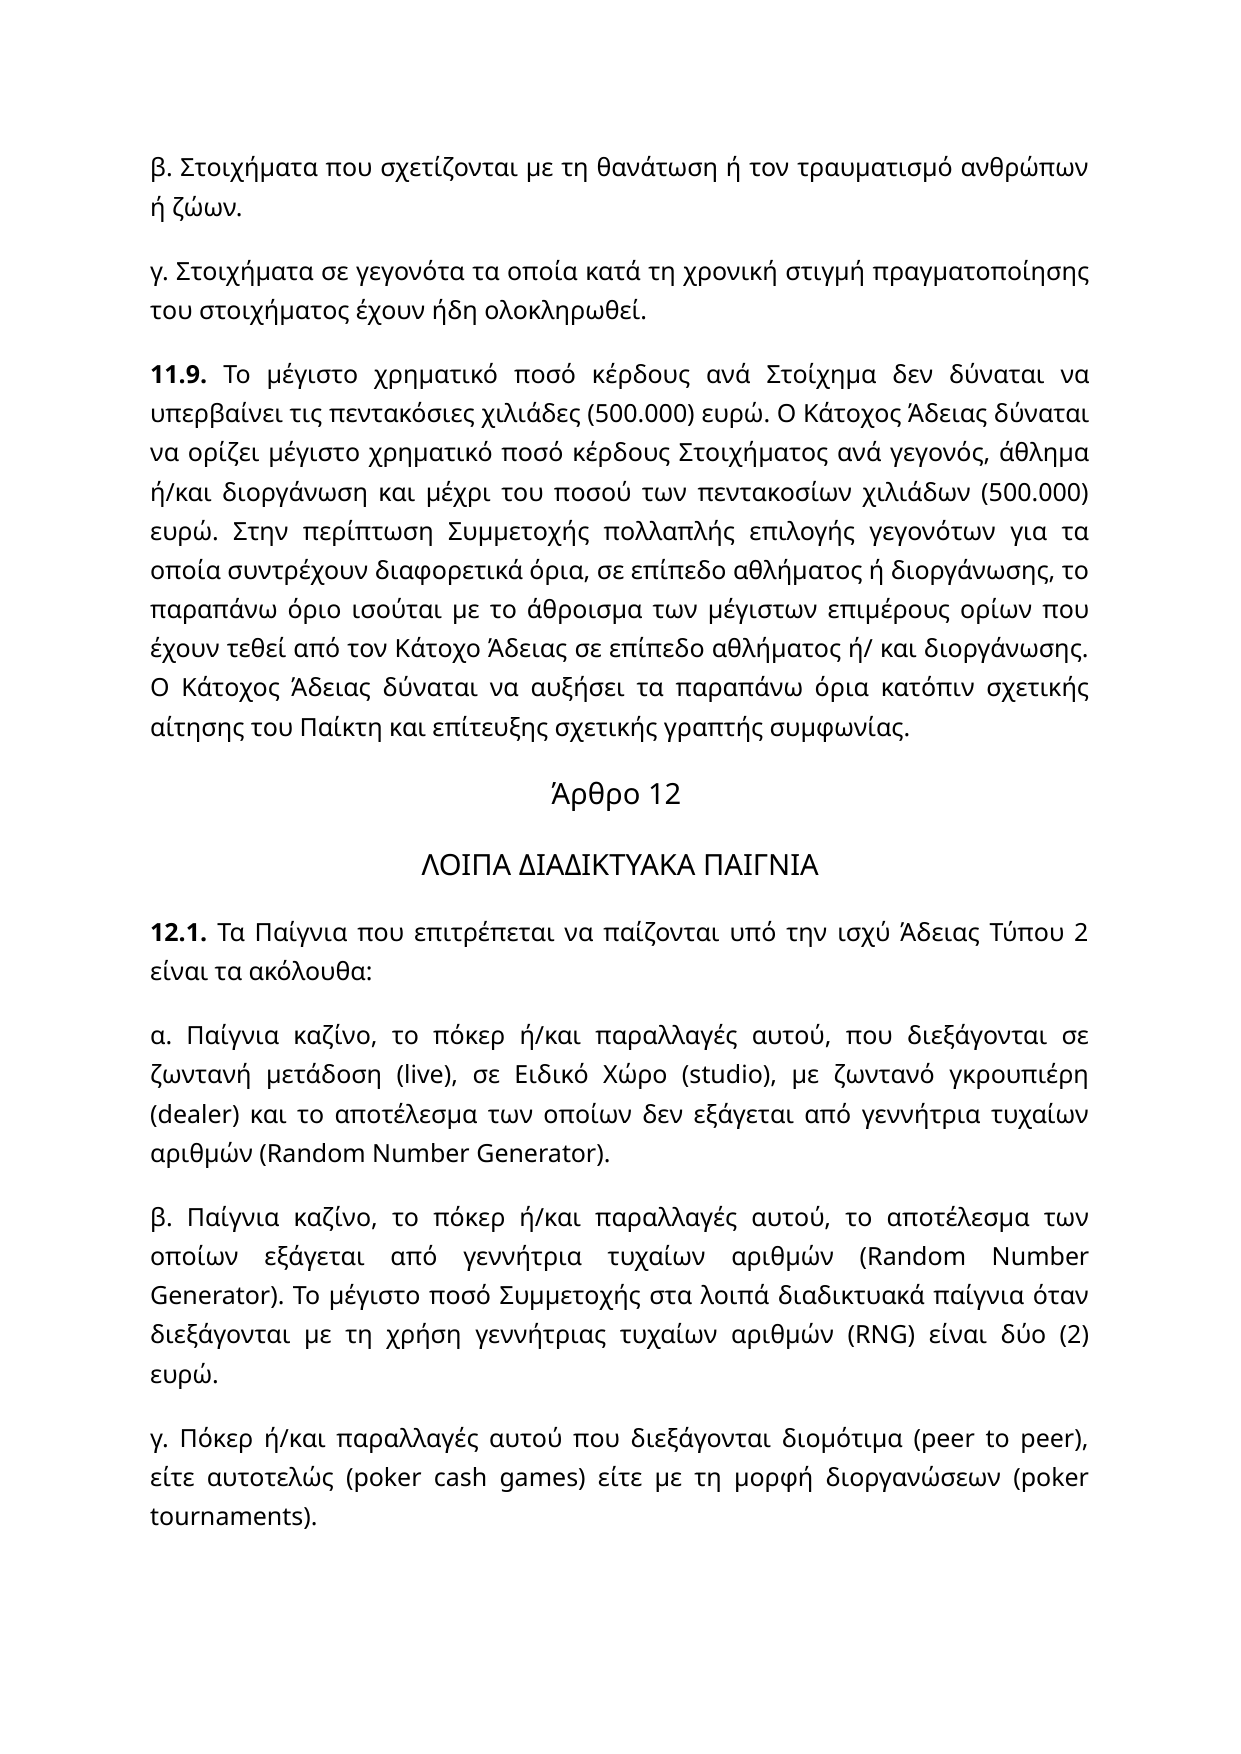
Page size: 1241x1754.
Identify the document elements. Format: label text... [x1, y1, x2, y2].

subtitle ΛΟΙΠΑ ΔΙΑΔΙΚΤΥΑΚΑ ΠΑΙΓΝΙΑ [150, 844, 1090, 884]
subtitle Άρθρο 12 [150, 773, 1090, 813]
text β. Παίγνια καζίνο, το πόκερ ή/και παραλλαγές αυτού, το αποτέλεσμα των οποίων εξάγεται από γεννήτρια τυχαίων αριθμών (Random Number Generator). Το μέγιστο ποσό Συμμετοχής στα λοιπά διαδικτυακά παίγνια όταν διεξάγονται με τη χρήση γεννήτριας τυχαίων αριθμών (RNG) είναι δύο (2) ευρώ. [150, 1199, 1090, 1390]
text 12.1. Τα Παίγνια που επιτρέπεται να παίζονται υπό την ισχύ Άδειας Τύπου 2 είναι τα ακόλουθα: [150, 914, 1090, 988]
text γ. Πόκερ ή/και παραλλαγές αυτού που διεξάγονται διομότιμα (peer to peer), είτε αυτοτελώς (poker cash games) είτε με τη μορφή διοργανώσεων (poker tournaments). [150, 1420, 1090, 1533]
text 11.9. Το μέγιστο χρηματικό ποσό κέρδους ανά Στοίχημα δεν δύναται να υπερβαίνει τις πεντακόσιες χιλιάδες (500.000) ευρώ. Ο Κάτοχος Άδειας δύναται να ορίζει μέγιστο χρηματικό ποσό κέρδους Στοιχήματος ανά γεγονός, άθλημα ή/και διοργάνωση και μέχρι του ποσού των πεντακοσίων χιλιάδων (500.000) ευρώ. Στην περίπτωση Συμμετοχής πολλαπλής επιλογής γεγονότων για τα οποία συντρέχουν διαφορετικά όρια, σε επίπεδο αθλήματος ή διοργάνωσης, το παραπάνω όριο ισούται με το άθροισμα των μέγιστων επιμέρους ορίων που έχουν τεθεί από τον Κάτοχο Άδειας σε επίπεδο αθλήματος ή/ και διοργάνωσης. Ο Κάτοχος Άδειας δύναται να αυξήσει τα παραπάνω όρια κατόπιν σχετικής αίτησης του Παίκτη και επίτευξης σχετικής γραπτής συμφωνίας. [150, 357, 1090, 743]
text α. Παίγνια καζίνο, το πόκερ ή/και παραλλαγές αυτού, που διεξάγονται σε ζωντανή μετάδοση (live), σε Ειδικό Χώρο (studio), με ζωντανό γκρουπιέρη (dealer) και το αποτέλεσμα των οποίων δεν εξάγεται από γεννήτρια τυχαίων αριθμών (Random Number Generator). [150, 1018, 1090, 1169]
text β. Στοιχήματα που σχετίζονται με τη θανάτωση ή τον τραυματισμό ανθρώπων ή ζώων. [150, 150, 1090, 223]
text γ. Στοιχήματα σε γεγονότα τα οποία κατά τη χρονική στιγμή πραγματοποίησης του στοιχήματος έχουν ήδη ολοκληρωθεί. [150, 253, 1090, 327]
